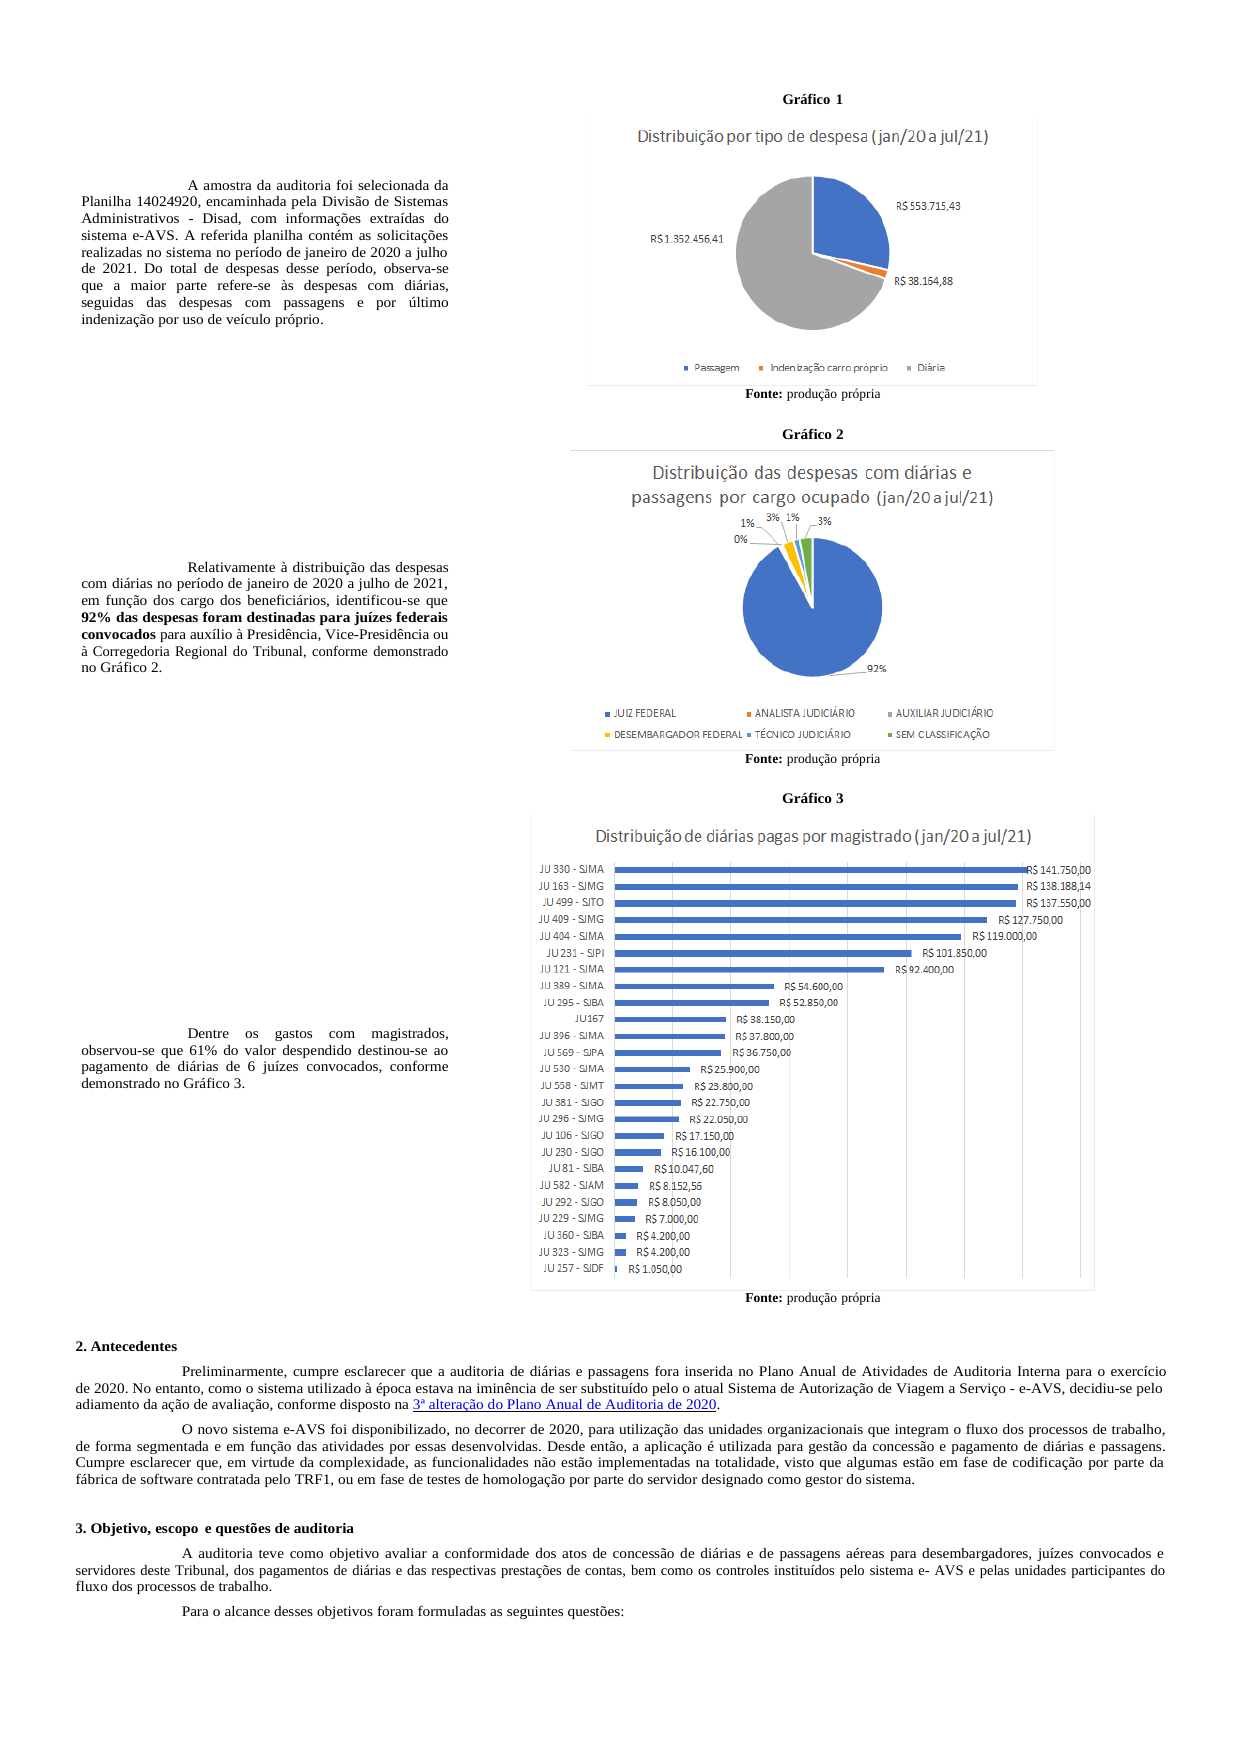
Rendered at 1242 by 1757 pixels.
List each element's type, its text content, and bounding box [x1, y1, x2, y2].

text Preliminarmente, cumpre esclarecer que a auditoria de diárias e passagens fora inserida no Plano Anual de Atividades de Auditoria Interna para o exercício [182, 1362, 1196, 1379]
picture [586, 116, 1038, 386]
text O novo sistema e-AVS foi disponibilizado, no decorrer de 2020, para utilização das unidades organizacionais que integram o fluxo dos processos de trabalho, de forma segmentada e em função das atividades por essas desenvolvidas. Desde então, a aplicação é utilizada para gestão da concessão e pagamento de diárias e passagens. Cumpre esclarecer que, em virtude da complexidade, as funcionalidades não estão implementadas na totalidade, visto que algumas estão em fase de codificação por parte da fábrica de software contratada pelo TRF1, ou em fase de testes de homologação por parte do servidor designado como gestor do sistema. [75, 1421, 1167, 1488]
subtitle Gráfico 3 [743, 790, 882, 807]
text Relativamente à distribuição das despesas com diárias no período de janeiro de 2020 a julho de 2021, em função dos cargo dos beneficiários, identificou-se que 92% das despesas foram destinadas para juízes federais convocados para auxílio à Presidência, Vice-Presidência ou à Corregedoria Regional do Tribunal, conforme demonstrado no Gráfico 2. [81, 558, 449, 676]
text Fonte: produção própria [743, 751, 882, 766]
subtitle Antecedentes [75, 1338, 1196, 1355]
text A amostra da auditoria foi selecionada da Planilha 14024920, encaminhada pela Divisão de Sistemas Administrativos - Disad, com informações extraídas do sistema e-AVS. A referida planilha contém as solicitações realizadas no sistema no período de janeiro de 2020 a julho de 2021. Do total de despesas desse período, observa-se que a maior parte refere-se às despesas com diárias, seguidas das despesas com passagens e por último indenização por uso de veículo próprio. [81, 176, 449, 327]
text Dentre os gastos com magistrados, observou-se que 61% do valor despendido destinou-se ao pagamento de diárias de 6 juízes convocados, conforme demonstrado no Gráfico 3. [81, 1024, 449, 1092]
picture [570, 450, 1055, 751]
text Fonte: produção própria [743, 386, 882, 401]
subtitle Objetivo, escopo e questões de auditoria [75, 1520, 1196, 1537]
subtitle Gráfico 2 [743, 426, 882, 442]
subtitle Gráfico 1 [743, 91, 882, 108]
text Para o alcance desses objetivos foram formuladas as seguintes questões: [182, 1603, 1196, 1619]
text de 2020. No entanto, como o sistema utilizado à época estava na iminência de ser substituído pelo o atual Sistema de Autorização de Viagem a Serviço - e-AVS, decidiu-se pelo adiamento da ação de avaliação, conforme disposto na 3ª alteração do Plano Anual de Auditoria de 2020. [75, 1379, 1166, 1413]
text A auditoria teve como objetivo avaliar a conformidade dos atos de concessão de diárias e de passagens aéreas para desembargadores, juízes convocados e servidores deste Tribunal, dos pagamentos de diárias e das respectivas prestações de contas, bem como os controles instituídos pelo sistema e- AVS e pelas unidades participantes do fluxo dos processos de trabalho. [75, 1544, 1167, 1595]
picture [530, 815, 1095, 1291]
text Fonte: produção própria [743, 1291, 882, 1306]
